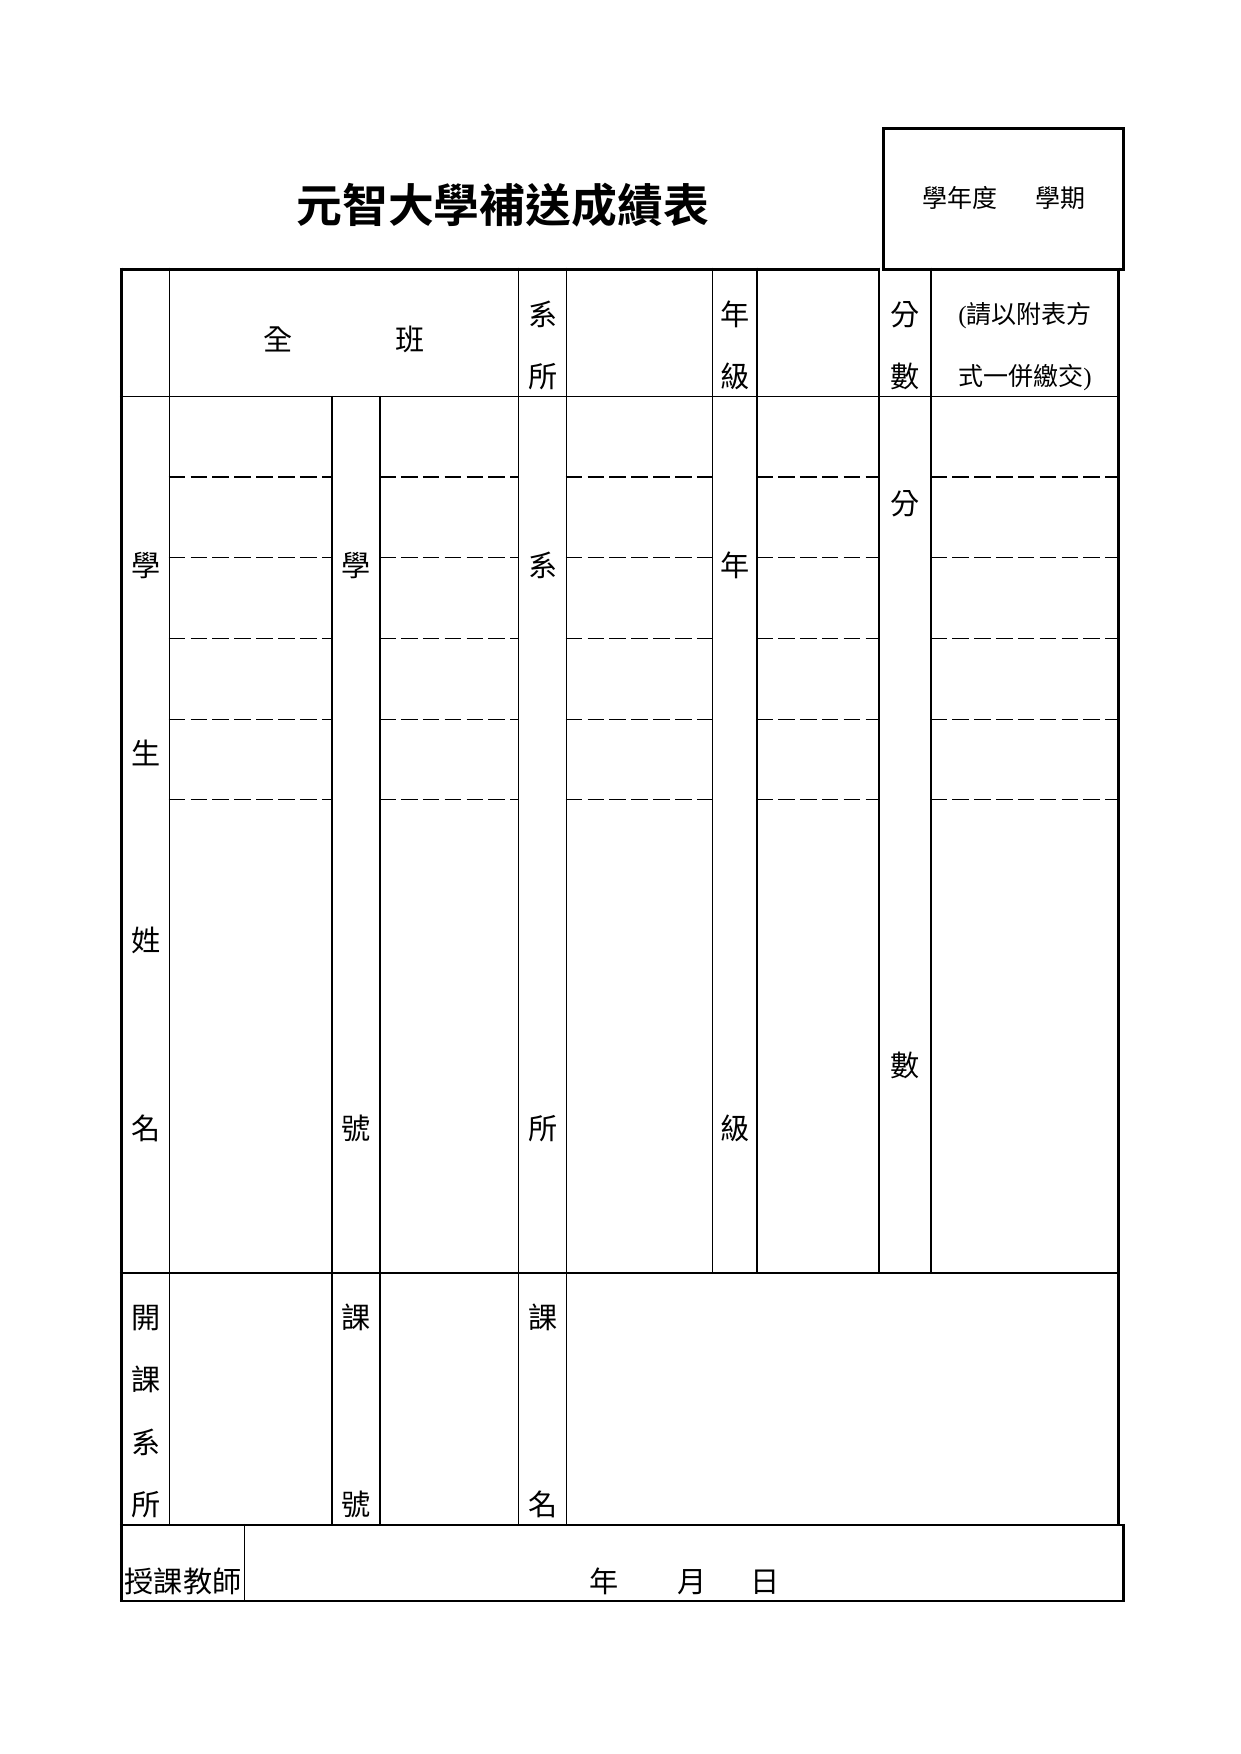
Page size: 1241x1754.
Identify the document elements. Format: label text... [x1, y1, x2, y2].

table_cell [567, 557, 712, 638]
table_cell [381, 719, 518, 799]
table_cell 學 號 [333, 397, 379, 1272]
table_cell [1120, 396, 1124, 476]
table_cell 開 課 系 所 [123, 1274, 169, 1524]
table_cell 分數 [880, 268, 930, 396]
table_cell [758, 719, 878, 799]
table_cell [932, 397, 1117, 476]
table_cell [381, 557, 518, 638]
table_cell [1120, 1272, 1124, 1524]
table_cell [1120, 719, 1124, 799]
table_cell [758, 638, 878, 719]
table_cell 學 生 姓 名 [123, 397, 169, 1272]
table_cell [1120, 557, 1124, 638]
table_cell 年 月 日 [245, 1526, 1122, 1600]
table_cell [932, 476, 1117, 557]
table_cell 系 所 [519, 397, 566, 1272]
table_cell [1120, 799, 1124, 1272]
table_cell [1120, 638, 1124, 719]
table_cell [1120, 271, 1124, 396]
table_cell [567, 476, 712, 557]
table_cell 分 數 [880, 397, 930, 1272]
table_header 學年度 學期 [885, 130, 1122, 268]
table_cell [1120, 476, 1124, 557]
table_cell [758, 799, 878, 1272]
table_cell 系所 [519, 271, 566, 396]
table_cell 課 號 [333, 1274, 379, 1524]
table_cell [567, 719, 712, 799]
table_cell [567, 271, 712, 396]
table_cell 年 級 [713, 397, 756, 1272]
table_cell 年級 [713, 271, 756, 396]
table_cell 授課教師 [123, 1526, 244, 1600]
table_cell [381, 397, 518, 476]
table_cell [170, 638, 331, 719]
table_cell [381, 476, 518, 557]
table_cell [567, 1274, 1117, 1524]
table_cell [381, 638, 518, 719]
table_cell 課 名 [519, 1274, 566, 1524]
table_cell [170, 476, 331, 557]
table_cell [381, 799, 518, 1272]
table_cell (請以附表方 式一併繳交) [932, 271, 1117, 396]
table_cell [170, 799, 331, 1272]
table_cell [170, 397, 331, 476]
table_cell [758, 557, 878, 638]
table_cell [758, 271, 878, 396]
table_cell [758, 476, 878, 557]
table_cell [932, 638, 1117, 719]
table_cell [758, 397, 878, 476]
table_cell [170, 1274, 331, 1524]
table_cell [932, 719, 1117, 799]
table_cell [567, 397, 712, 476]
table_header 元智大學補送成績表 [121, 127, 882, 268]
table_cell [932, 799, 1117, 1272]
table_cell [567, 638, 712, 719]
table_cell [123, 271, 169, 396]
table_cell [170, 719, 331, 799]
table_cell [170, 557, 331, 638]
table_cell [567, 799, 712, 1272]
table_cell [381, 1274, 518, 1524]
table_cell 全 班 [170, 271, 518, 396]
table_cell [932, 557, 1117, 638]
